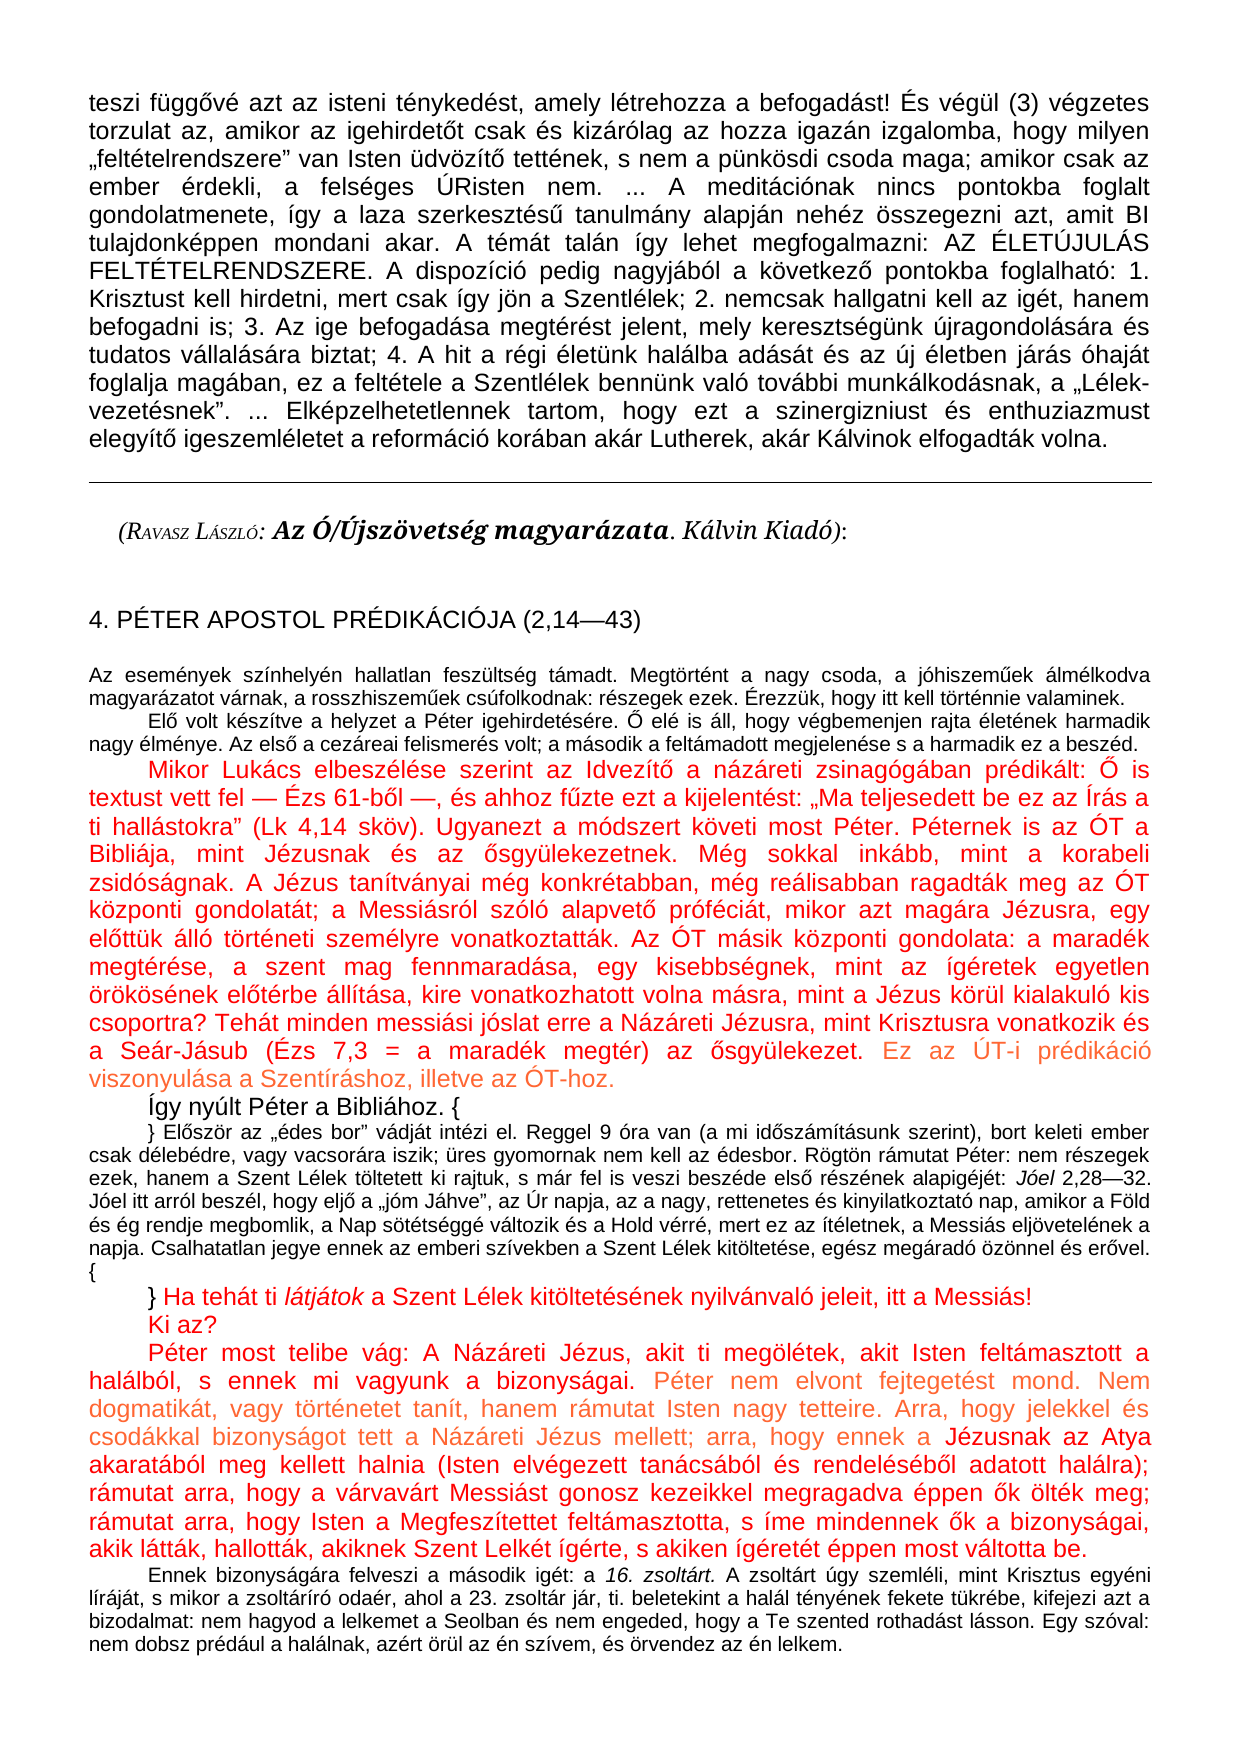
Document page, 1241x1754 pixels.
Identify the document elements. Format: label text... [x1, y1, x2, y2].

text 4. PÉTER APOSTOL PRÉDIKÁCIÓJA (2,14―43) [88, 606, 1152, 634]
text teszi függővé azt az isteni ténykedést, amely létrehozza a befogadást! És végül (3) végzetes torzulat az, amikor az igehirdetőt csak és kizárólag az hozza igazán izgalomba, hogy milyen „feltételrendszere” van Isten üdvözítő tettének, s nem a pünkösdi csoda maga; amikor csak az ember érdekli, a felséges ÚRisten nem. ... A meditációnak nincs pontokba foglalt gondolatmenete, így a laza szerkesztésű tanulmány alapján nehéz összegezni azt, amit BI tulajdonképpen mondani akar. A témát talán így lehet megfogalmazni: AZ ÉLETÚJULÁS FELTÉTELRENDSZERE. A dispozíció pedig nagyjából a következő pontokba foglalható: 1. Krisztust kell hirdetni, mert csak így jön a Szentlélek; 2. nemcsak hallgatni kell az igét, hanem befogadni is; 3. Az ige befogadása megtérést jelent, mely keresztségünk újragondolására és tudatos vállalására biztat; 4. A hit a régi életünk halálba adását és az új életben járás óhaját foglalja magában, ez a feltétele a Szentlélek bennünk való további munkálkodásnak, a „Lélek-vezetésnek”. ... Elképzelhetetlennek tartom, hogy ezt a szinergizniust és enthuziazmust elegyítő igeszemléletet a reformáció korában akár Lutherek, akár Kálvinok elfogadták volna. [88, 88, 1152, 453]
text Így nyúlt Péter a Bibliához. { [88, 1092, 1152, 1120]
text Az események színhelyén hallatlan feszültség támadt. Megtörtént a nagy csoda, a jóhiszeműek álmélkodva magyarázatot várnak, a rosszhiszeműek csúfolkodnak: részegek ezek. Érezzük, hogy itt kell történnie valaminek. [88, 663, 1152, 710]
text Mikor Lukács elbeszélése szerint az Idvezítő a názáreti zsinagógában prédikált: Ő is textust vett fel — Ézs 61-ből —, és ahhoz fűzte ezt a kijelentést: „Ma teljesedett be ez az Írás a ti hallástokra” (Lk 4,14 sköv). Ugyanezt a módszert követi most Péter. Péternek is az ÓT a Bibliája, mint Jézusnak és az ősgyülekezetnek. Még sokkal inkább, mint a korabeli zsidóságnak. A Jézus tanítványai még konkrétabban, még reálisabban ragadták meg az ÓT központi gondolatát; a Messiásról szóló alapvető próféciát, mikor azt magára Jézusra, egy előttük álló történeti személyre vonatkoztatták. Az ÓT másik központi gondolata: a maradék megtérése, a szent mag fennmaradása, egy kisebbségnek, mint az ígéretek egyetlen örökösének előtérbe állítása, kire vonatkozhatott volna másra, mint a Jézus körül kialakuló kis csoportra? Tehát minden messiási jóslat erre a Názáreti Jézusra, mint Krisztusra vonatkozik és a Seár-Jásub (Ézs 7,3 = a maradék megtér) az ősgyülekezet. Ez az ÚT‑i prédikáció viszonyulása a Szentíráshoz, illetve az ÓT-hoz. [88, 756, 1152, 1092]
text Péter most telibe vág: A Názáreti Jézus, akit ti megölétek, akit Isten feltámasztott a halálból, s ennek mi vagyunk a bizonyságai. Péter nem elvont fejtegetést mond. Nem dogmatikát, vagy történetet tanít, hanem rámutat Isten nagy tetteire. Arra, hogy jelekkel és csodákkal bizonyságot tett a Názáreti Jézus mellett; arra, hogy ennek a Jézusnak az Atya akaratából meg kellett halnia (Isten elvégezett tanácsából és rendeléséből adatott halálra); rámutat arra, hogy a várvavárt Messiást gonosz kezeikkel megragadva éppen ők ölték meg; rámutat arra, hogy Isten a Megfeszítettet feltámasztotta, s íme mindennek ők a bizonyságai, akik látták, hallották, akiknek Szent Lelkét ígérte, s akiken ígéretét éppen most váltotta be. [88, 1339, 1152, 1563]
text Ennek bizonyságára felveszi a második igét: a 16. zsoltárt. A zsoltárt úgy szemléli, mint Krisztus egyéni líráját, s mikor a zsoltáríró odaér, ahol a 23. zsoltár jár, ti. beletekint a halál tényének fekete tükrébe, kifejezi azt a bizodalmat: nem hagyod a lelkemet a Seolban és nem engeded, hogy a Te szented rothadást lásson. Egy szóval: nem dobsz prédául a halálnak, azért örül az én szívem, és örvendez az én lelkem. [88, 1563, 1152, 1656]
text (Ravasz László: Az Ó/Újszövetség magyarázata. Kálvin Kiadó): [88, 483, 1152, 576]
text } Ha tehát ti látjátok a Szent Lélek kitöltetésének nyilvánvaló jeleit, itt a Messiás! [88, 1283, 1152, 1311]
text } Először az „édes bor” vádját intézi el. Reggel 9 óra van (a mi időszámításunk szerint), bort keleti ember csak délebédre, vagy vacsorára iszik; üres gyomornak nem kell az édesbor. Rögtön rámutat Péter: nem részegek ezek, hanem a Szent Lélek töltetett ki rajtuk, s már fel is veszi beszéde első részének alapigéjét: Jóel 2,28―32. Jóel itt arról beszél, hogy eljő a „jóm Jáhve”, az Úr napja, az a nagy, rettenetes és kinyilatkoztató nap, amikor a Föld és ég rendje megbomlik, a Nap sötétséggé változik és a Hold vérré, mert ez az ítéletnek, a Messiás eljövetelének a napja. Csalhatatlan jegye ennek az emberi szívekben a Szent Lélek kitöltetése, egész megáradó özönnel és erővel. { [88, 1120, 1152, 1283]
text Elő volt készítve a helyzet a Péter igehirdetésére. Ő elé is áll, hogy végbemenjen rajta életének harmadik nagy élménye. Az első a cezáreai felismerés volt; a második a feltámadott megjelenése s a harmadik ez a beszéd. [88, 710, 1152, 756]
text Ki az? [88, 1311, 1152, 1339]
